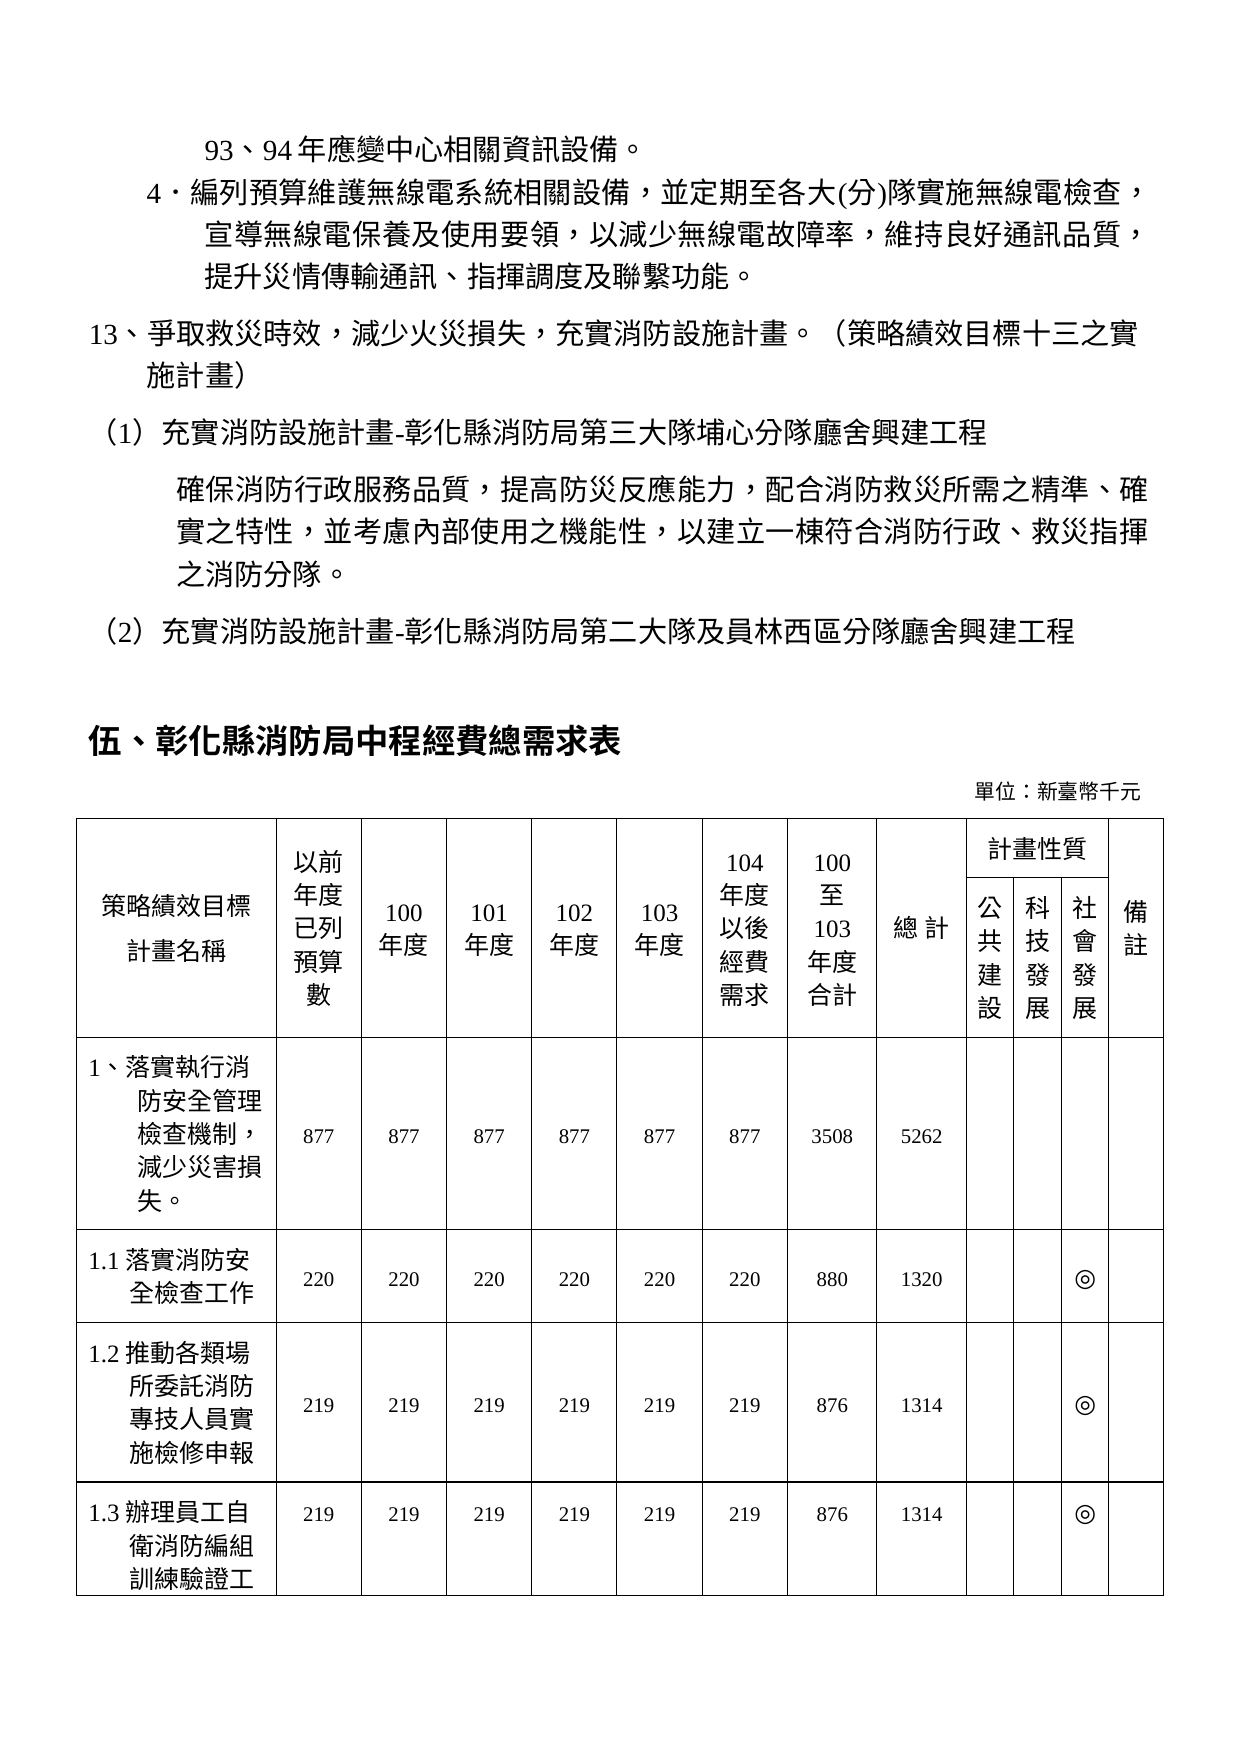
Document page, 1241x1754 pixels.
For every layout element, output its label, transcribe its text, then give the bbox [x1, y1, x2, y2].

table_header 104年度以後經費需求 [703, 819, 787, 1037]
table_cell [1014, 1230, 1061, 1322]
table_cell 220 [703, 1230, 787, 1322]
table_cell 219 [532, 1483, 616, 1595]
table_header 100年度 [362, 819, 446, 1037]
table_cell 219 [277, 1483, 361, 1595]
list 充實消防設施計畫-彰化縣消防局第三大隊埔心分隊廳舍興建工程 [88, 410, 1152, 452]
table_cell 3508 [788, 1038, 876, 1229]
table_cell 219 [447, 1323, 531, 1481]
table_cell 219 [617, 1323, 702, 1481]
list 編列預算維護無線電系統相關設備，並定期至各大(分)隊實施無線電檢查，宣導無線電保養及使用要領，以減少無線電故障率，維持良好通訊品質，提升災情傳輸通訊、指揮調度及聯繫功能。 [146, 169, 1152, 296]
table_cell 220 [532, 1230, 616, 1322]
table_cell 1.1 落實消防安全檢查工作 [77, 1230, 276, 1322]
table_cell ◎ [1062, 1323, 1108, 1481]
table_cell 877 [703, 1038, 787, 1229]
table_cell 社會發展 [1062, 878, 1108, 1037]
table_cell [1014, 1483, 1061, 1595]
table_header 103年度 [617, 819, 702, 1037]
table_header 策略績效目標 計畫名稱 [77, 819, 276, 1037]
table_cell 5262 [877, 1038, 966, 1229]
table_header 以前年度已列預算數 [277, 819, 361, 1037]
table_cell [967, 1230, 1013, 1322]
table_cell 880 [788, 1230, 876, 1322]
table_cell 876 [788, 1323, 876, 1481]
table_cell 876 [788, 1483, 876, 1595]
table_header 101年度 [447, 819, 531, 1037]
table_cell 公共建設 [967, 878, 1013, 1037]
table_header 總 計 [877, 819, 966, 1037]
table_cell [967, 1483, 1013, 1595]
text 確保消防行政服務品質，提高防災反應能力，配合消防救災所需之精準、確實之特性，並考慮內部使用之機能性，以建立一棟符合消防行政、救災指揮之消防分隊。 [176, 467, 1152, 594]
table_cell 219 [617, 1483, 702, 1595]
table_cell 219 [703, 1483, 787, 1595]
table_cell ◎ [1062, 1230, 1108, 1322]
table_cell 877 [362, 1038, 446, 1229]
table_header 100至103年度合計 [788, 819, 876, 1037]
table_cell 1314 [877, 1483, 966, 1595]
table_cell 877 [532, 1038, 616, 1229]
table_cell [967, 1323, 1013, 1481]
table_cell [1014, 1323, 1061, 1481]
table_cell 219 [703, 1323, 787, 1481]
list 爭取救災時效，減少火災損失，充實消防設施計畫。（策略績效目標十三之實施計畫） [88, 311, 1152, 395]
table_header 102年度 [532, 819, 616, 1037]
text 單位：新臺幣千元 [974, 775, 1152, 805]
table_header 計畫性質 [967, 819, 1108, 877]
table_cell [1109, 1038, 1163, 1229]
table_cell 877 [277, 1038, 361, 1229]
text 伍、彰化縣消防局中程經費總需求表 [88, 714, 1152, 763]
table_cell 220 [447, 1230, 531, 1322]
table_cell 落實執行消防安全管理檢查機制，減少災害損失。 [77, 1038, 276, 1229]
list 充實消防設施計畫-彰化縣消防局第二大隊及員林西區分隊廳舍興建工程 [88, 608, 1152, 651]
table_header 備註 [1109, 819, 1163, 1037]
table_cell 1320 [877, 1230, 966, 1322]
table_cell [1109, 1323, 1163, 1481]
table_cell 877 [617, 1038, 702, 1229]
table_cell 877 [447, 1038, 531, 1229]
table_cell [967, 1038, 1013, 1229]
table_cell [1109, 1483, 1163, 1595]
table_cell [1014, 1038, 1061, 1229]
table_cell 1314 [877, 1323, 966, 1481]
list 93、94年應變中心相關資訊設備。 [146, 127, 1152, 169]
table_cell 220 [277, 1230, 361, 1322]
table_cell 220 [362, 1230, 446, 1322]
table_cell ◎ [1062, 1483, 1108, 1595]
table_cell 219 [362, 1483, 446, 1595]
table_cell 220 [617, 1230, 702, 1322]
table_cell 科技發展 [1014, 878, 1061, 1037]
table_cell 219 [362, 1323, 446, 1481]
table_cell [1109, 1230, 1163, 1322]
table_cell [1062, 1038, 1108, 1229]
table_cell 219 [277, 1323, 361, 1481]
table_cell 1.3 辦理員工自衛消防編組訓練驗證工 [77, 1483, 276, 1595]
table_cell 219 [532, 1323, 616, 1481]
table_cell 1.2 推動各類場所委託消防專技人員實施檢修申報 [77, 1323, 276, 1481]
table_cell 219 [447, 1483, 531, 1595]
